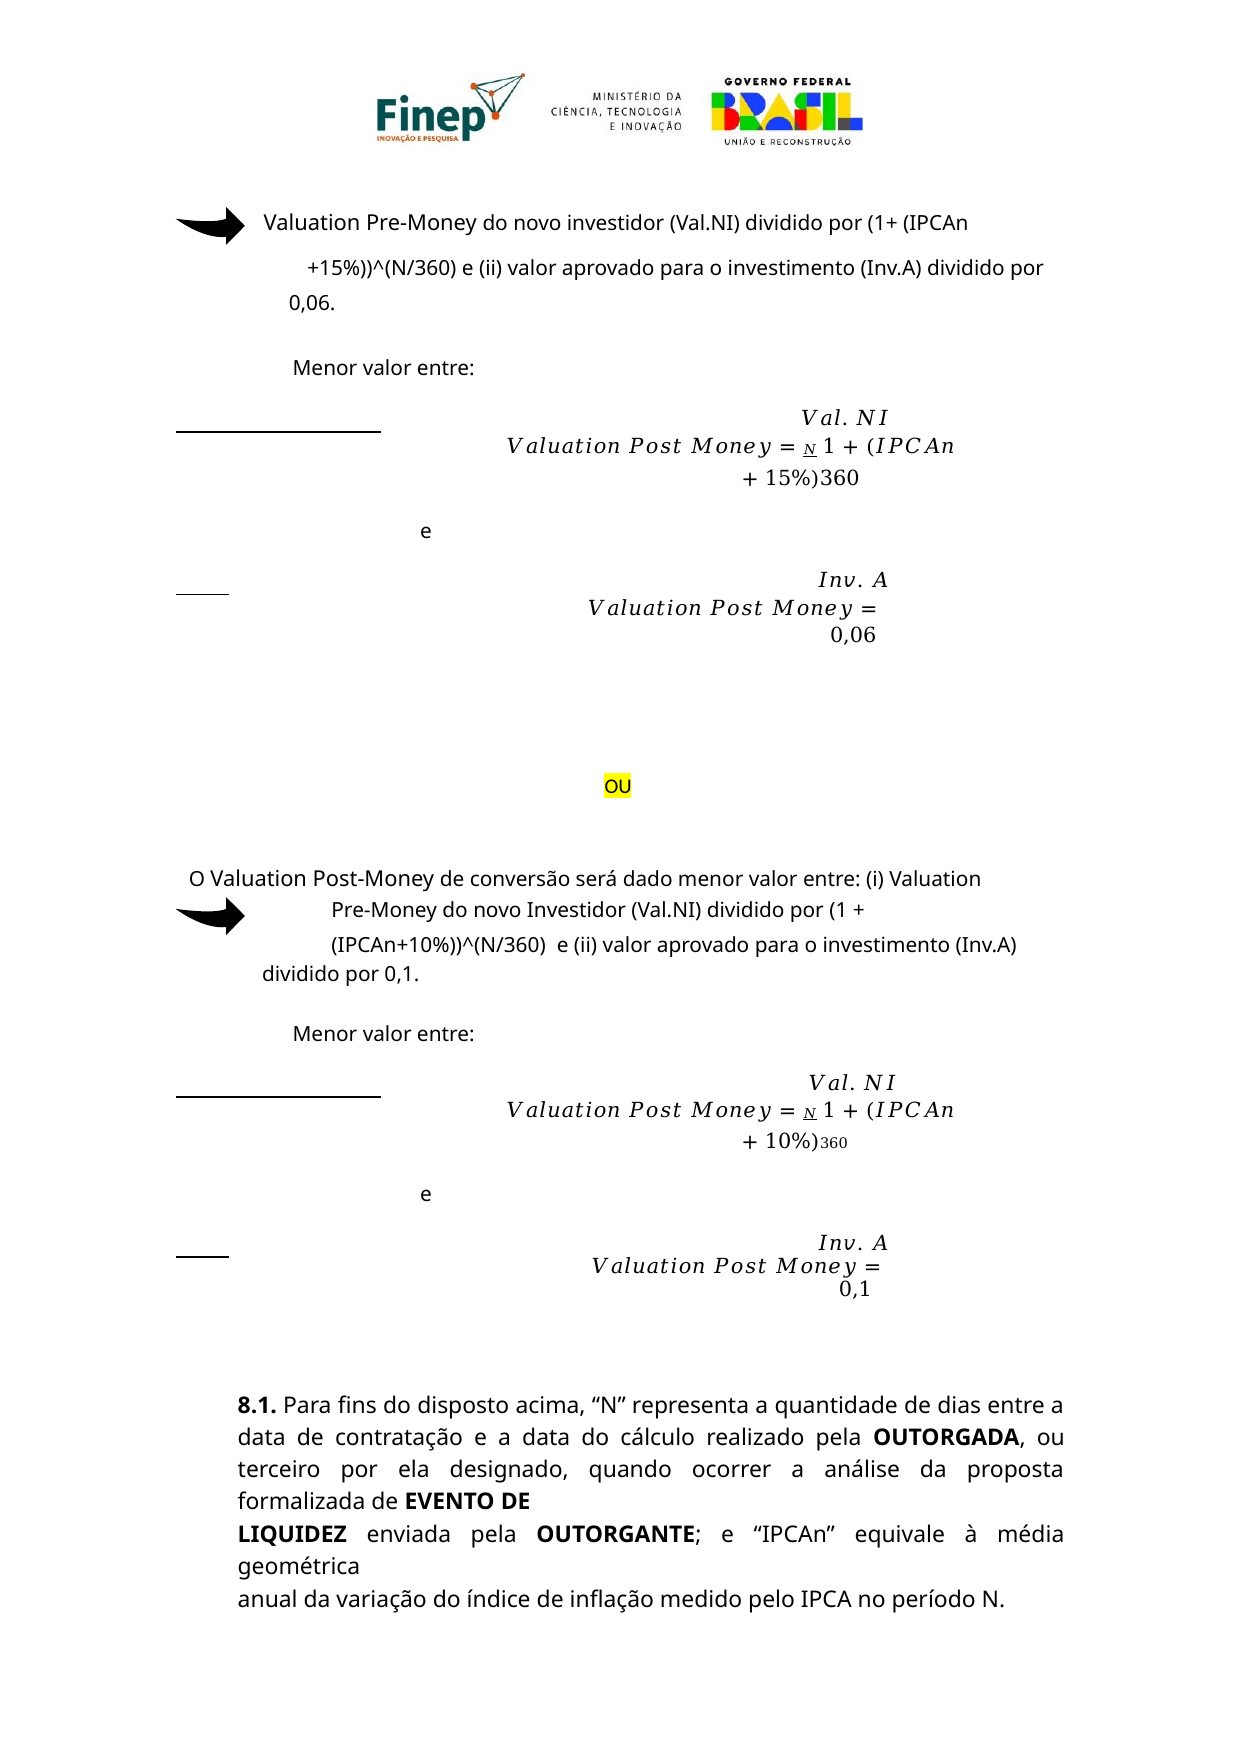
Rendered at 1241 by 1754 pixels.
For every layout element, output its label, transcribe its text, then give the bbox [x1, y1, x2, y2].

text 𝑉𝑎𝑙𝑢𝑎𝑡𝑖𝑜𝑛 𝑃𝑜𝑠𝑡 𝑀𝑜𝑛𝑒𝑦 = 𝑁 1 + (𝐼𝑃𝐶𝐴𝑛 + 10%)360 [506, 1096, 965, 1152]
text 0,06 [635, 622, 1070, 647]
text 𝑉𝑎𝑙𝑢𝑎𝑡𝑖𝑜𝑛 𝑃𝑜𝑠𝑡 𝑀𝑜𝑛𝑒𝑦 = 𝑁 1 + (𝐼𝑃𝐶𝐴𝑛 + 15%)360 [506, 431, 965, 490]
text anual da variação do índice de inflação medido pelo IPCA no período N. [237, 1583, 1064, 1614]
text Valuation Pre-Money do novo investidor (Val.NI) dividido por (1+ (IPCAn [228, 207, 1053, 237]
text Menor valor entre: [292, 1019, 1053, 1047]
text 𝑉𝑎𝑙. 𝑁𝐼 [635, 404, 1054, 429]
text 𝐼𝑛𝑣. 𝐴 [635, 1229, 1070, 1254]
text 𝑉𝑎𝑙𝑢𝑎𝑡𝑖𝑜𝑛 𝑃𝑜𝑠𝑡 𝑀𝑜𝑛𝑒𝑦 = 0,1 [591, 1256, 911, 1301]
text 𝐼𝑛𝑣. 𝐴 [635, 567, 1070, 592]
text 0,06. [176, 288, 1070, 316]
text Pre-Money do novo Investidor (Val.NI) dividido por (1 + (IPCAn+10%))^(N/360) e (ii) valor aprovado para o investimento (Inv.A) dividido por 0,1. [187, 897, 1053, 988]
text +15%))^(N/360) e (ii) valor aprovado para o investimento (Inv.A) dividido por [192, 241, 1050, 285]
text e [420, 1179, 1053, 1207]
text 𝑉𝑎𝑙𝑢𝑎𝑡𝑖𝑜𝑛 𝑃𝑜𝑠𝑡 𝑀𝑜𝑛𝑒𝑦 = [406, 594, 1070, 620]
text O Valuation Post-Money de conversão será dado menor valor entre: (i) Valuation [188, 863, 1053, 893]
text OU [176, 773, 1064, 798]
text 𝑉𝑎𝑙. 𝑁𝐼 [635, 1070, 1069, 1095]
text LIQUIDEZ enviada pela OUTORGANTE; e “IPCAn” equivale à média geométrica [237, 1518, 1064, 1581]
text e [420, 516, 1053, 545]
text 8.1. Para fins do disposto acima, “N” representa a quantidade de dias entre a data de contratação e a data do cálculo realizado pela OUTORGADA, ou terceiro por ela designado, quando ocorrer a análise da proposta formalizada de EVENTO DE [237, 1389, 1064, 1516]
text Menor valor entre: [292, 353, 1053, 382]
